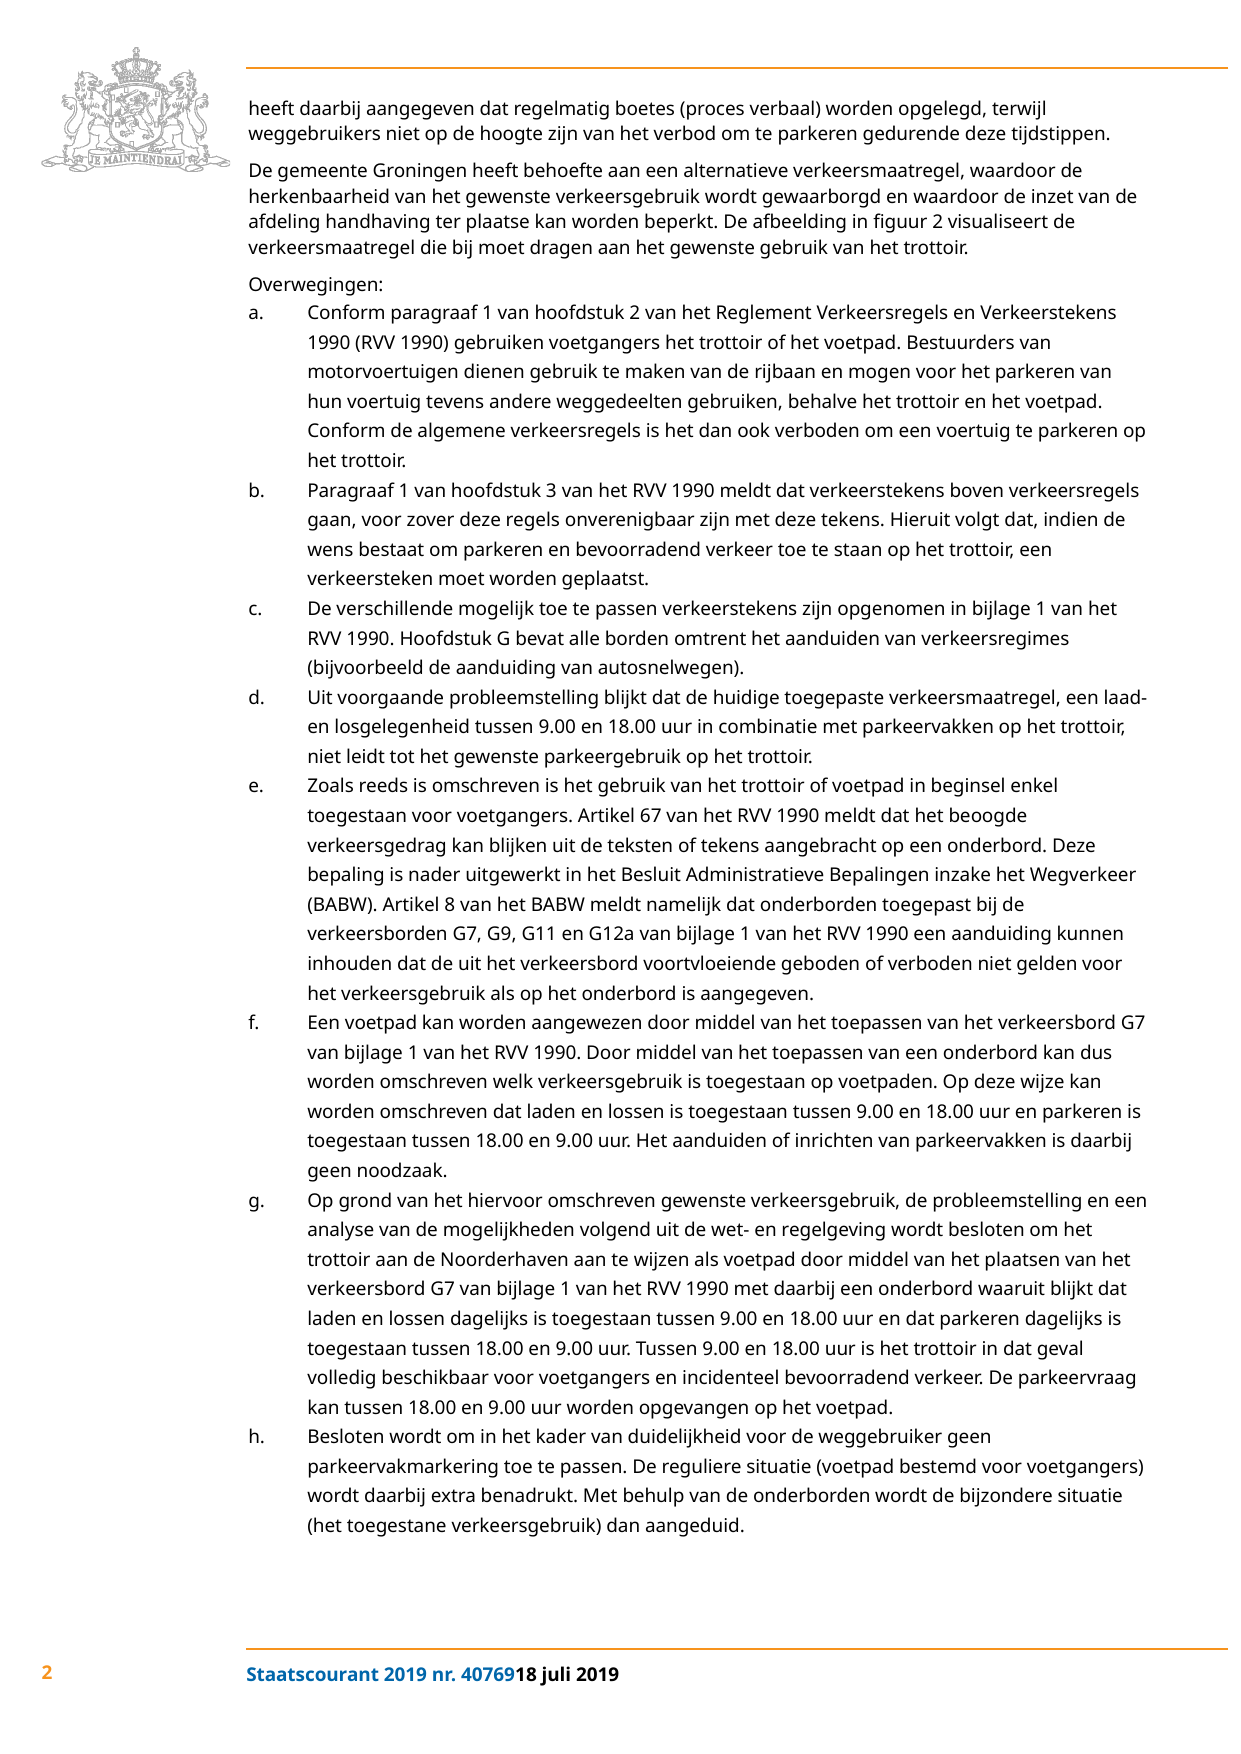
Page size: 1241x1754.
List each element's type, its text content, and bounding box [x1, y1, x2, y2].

text Overwegingen: [248, 271, 1152, 297]
list Zoals reeds is omschreven is het gebruik van het trottoir of voetpad in beginsel enkel toegestaan voor voetgangers. Artikel 67 van het RVV 1990 meldt dat het beoogde verkeersgedrag kan blijken uit de teksten of tekens aangebracht op een onderbord. Deze bepaling is nader uitgewerkt in het Besluit Administratieve Bepalingen inzake het Wegverkeer (BABW). Artikel 8 van het BABW meldt namelijk dat onderborden toegepast bij de verkeersborden G7, G9, G11 en G12a van bijlage 1 van het RVV 1990 een aanduiding kunnen inhouden dat de uit het verkeersbord voortvloeiende geboden of verboden niet gelden voor het verkeersgebruik als op het onderbord is aangegeven. [248, 773, 1152, 1006]
list Paragraaf 1 van hoofdstuk 3 van het RVV 1990 meldt dat verkeerstekens boven verkeersregels gaan, voor zover deze regels onverenigbaar zijn met deze tekens. Hieruit volgt dat, indien de wens bestaat om parkeren en bevoorradend verkeer toe te staan op het trottoir, een verkeersteken moet worden geplaatst. [248, 477, 1152, 591]
list De verschillende mogelijk toe te passen verkeerstekens zijn opgenomen in bijlage 1 van het RVV 1990. Hoofdstuk G bevat alle borden omtrent het aanduiden van verkeersregimes (bijvoorbeeld de aanduiding van autosnelwegen). [248, 595, 1152, 680]
list Besloten wordt om in het kader van duidelijkheid voor de weggebruiker geen parkeervakmarkering toe te passen. De reguliere situatie (voetpad bestemd voor voetgangers) wordt daarbij extra benadrukt. Met behulp van de onderborden wordt de bijzondere situatie (het toegestane verkeersgebruik) dan aangeduid. [248, 1423, 1152, 1538]
text heeft daarbij aangegeven dat regelmatig boetes (proces verbaal) worden opgelegd, terwijl weggebruikers niet op de hoogte zijn van het verbod om te parkeren gedurende deze tijdstippen. [248, 95, 1152, 146]
list Uit voorgaande probleemstelling blijkt dat de huidige toegepaste verkeersmaatregel, een laad- en losgelegenheid tussen 9.00 en 18.00 uur in combinatie met parkeervakken op het trottoir, niet leidt tot het gewenste parkeergebruik op het trottoir. [248, 684, 1152, 769]
list Conform paragraaf 1 van hoofdstuk 2 van het Reglement Verkeersregels en Verkeerstekens 1990 (RVV 1990) gebruiken voetgangers het trottoir of het voetpad. Bestuurders van motorvoertuigen dienen gebruik te maken van de rijbaan en mogen voor het parkeren van hun voertuig tevens andere weggedeelten gebruiken, behalve het trottoir en het voetpad. Conform de algemene verkeersregels is het dan ook verboden om een voertuig te parkeren op het trottoir. [248, 299, 1152, 473]
list Op grond van het hiervoor omschreven gewenste verkeersgebruik, de probleemstelling en een analyse van de mogelijkheden volgend uit de wet- en regelgeving wordt besloten om het trottoir aan de Noorderhaven aan te wijzen als voetpad door middel van het plaatsen van het verkeersbord G7 van bijlage 1 van het RVV 1990 met daarbij een onderbord waaruit blijkt dat laden en lossen dagelijks is toegestaan tussen 9.00 en 18.00 uur en dat parkeren dagelijks is toegestaan tussen 18.00 en 9.00 uur. Tussen 9.00 en 18.00 uur is het trottoir in dat geval volledig beschikbaar voor voetgangers en incidenteel bevoorradend verkeer. De parkeervraag kan tussen 18.00 en 9.00 uur worden opgevangen op het voetpad. [248, 1187, 1152, 1420]
text De gemeente Groningen heeft behoefte aan een alternatieve verkeersmaatregel, waardoor de herkenbaarheid van het gewenste verkeersgebruik wordt gewaarborgd en waardoor de inzet van de afdeling handhaving ter plaatse kan worden beperkt. De afbeelding in figuur 2 visualiseert de verkeersmaatregel die bij moet dragen aan het gewenste gebruik van het trottoir. [248, 157, 1152, 260]
picture [41, 47, 231, 172]
list Een voetpad kan worden aangewezen door middel van het toepassen van het verkeersbord G7 van bijlage 1 van het RVV 1990. Door middel van het toepassen van een onderbord kan dus worden omschreven welk verkeersgebruik is toegestaan op voetpaden. Op deze wijze kan worden omschreven dat laden en lossen is toegestaan tussen 9.00 en 18.00 uur en parkeren is toegestaan tussen 18.00 en 9.00 uur. Het aanduiden of inrichten van parkeervakken is daarbij geen noodzaak. [248, 1009, 1152, 1183]
